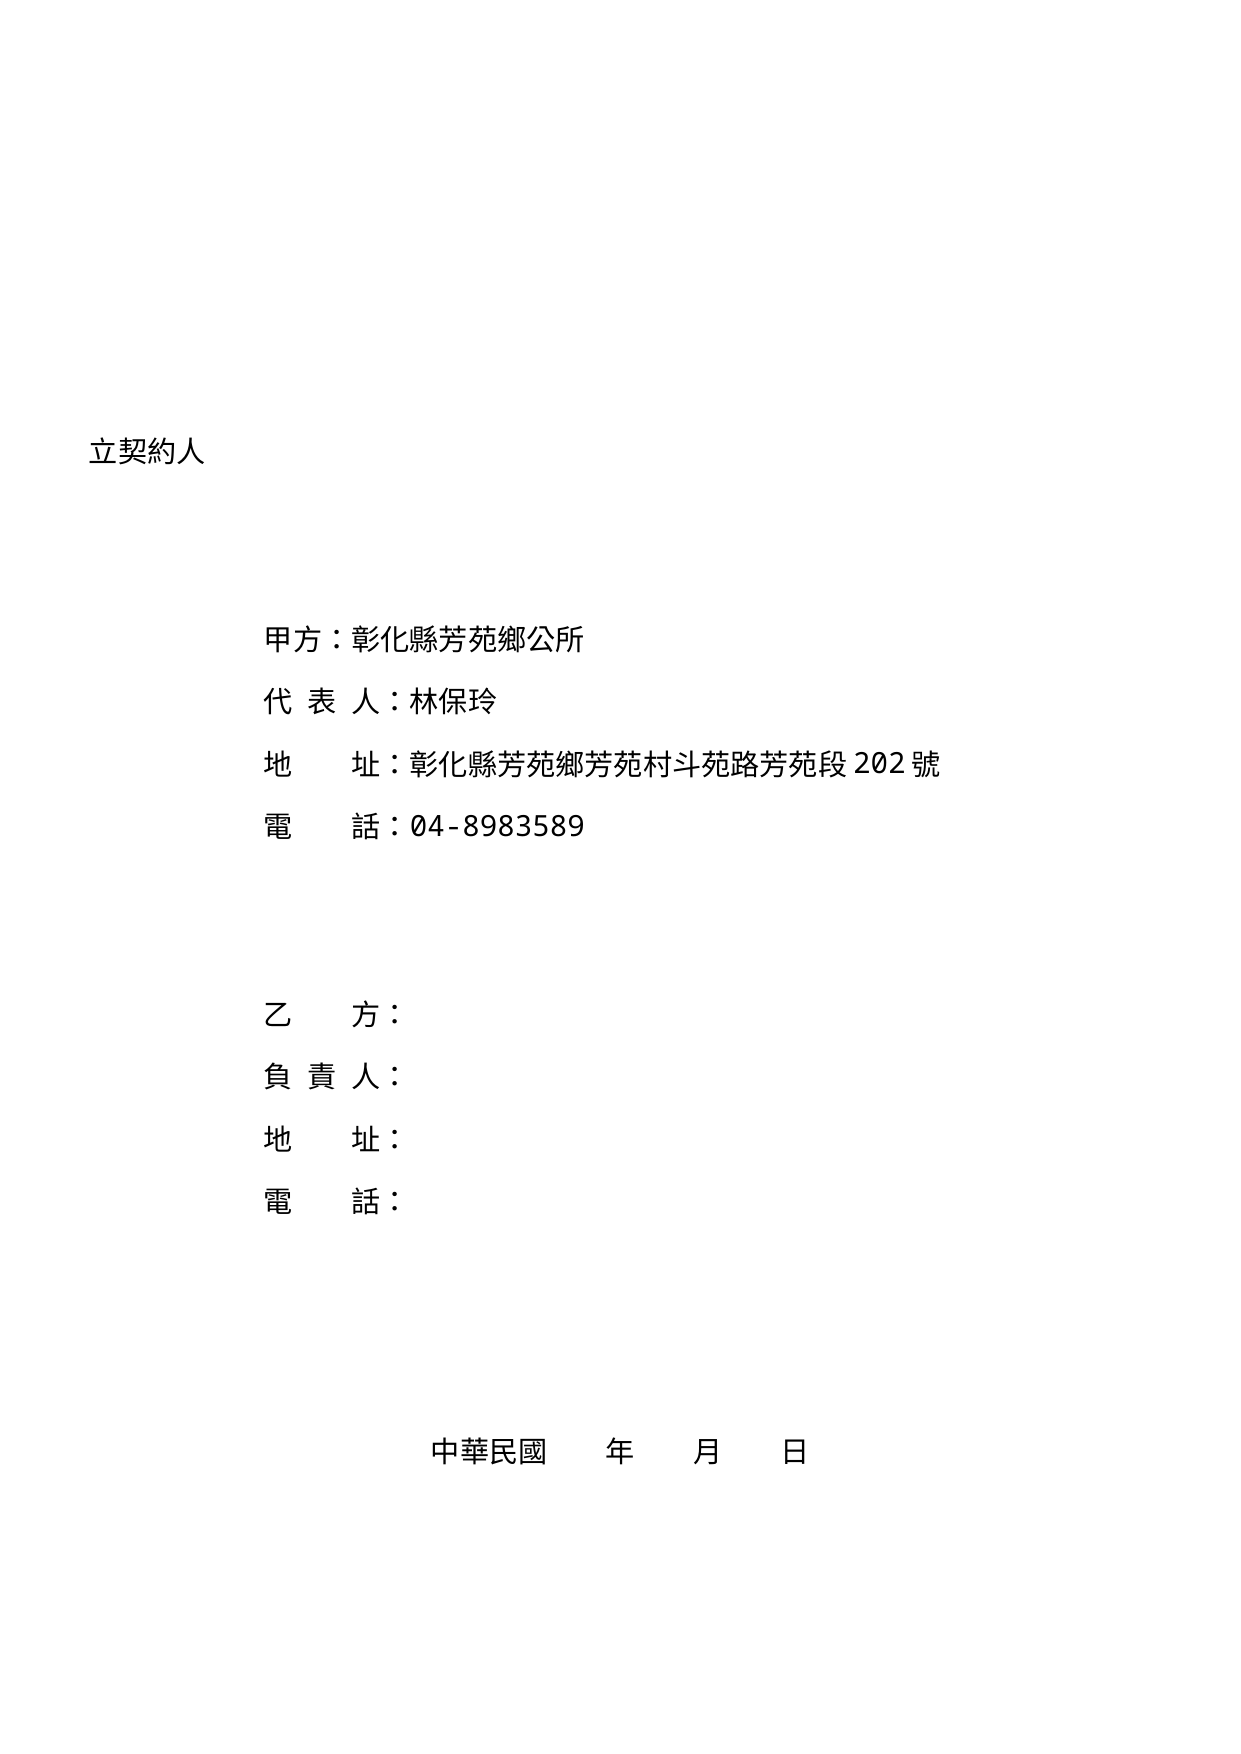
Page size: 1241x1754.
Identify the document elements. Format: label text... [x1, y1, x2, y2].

text 甲方：彰化縣芳苑鄉公所 [89, 596, 1152, 658]
text 地 址： [89, 1096, 1152, 1158]
text 地 址：彰化縣芳苑鄉芳苑村斗苑路芳苑段202號 [89, 721, 1152, 783]
text 立契約人 [89, 408, 1152, 471]
text 負 責 人： [89, 1033, 1152, 1096]
text 代 表 人：林保玲 [89, 658, 1152, 721]
text 乙 方： [89, 971, 1152, 1033]
text 中華民國 年 月 日 [89, 1408, 1152, 1471]
text 電 話：04-8983589 [89, 783, 1152, 846]
text 電 話： [89, 1158, 1152, 1221]
